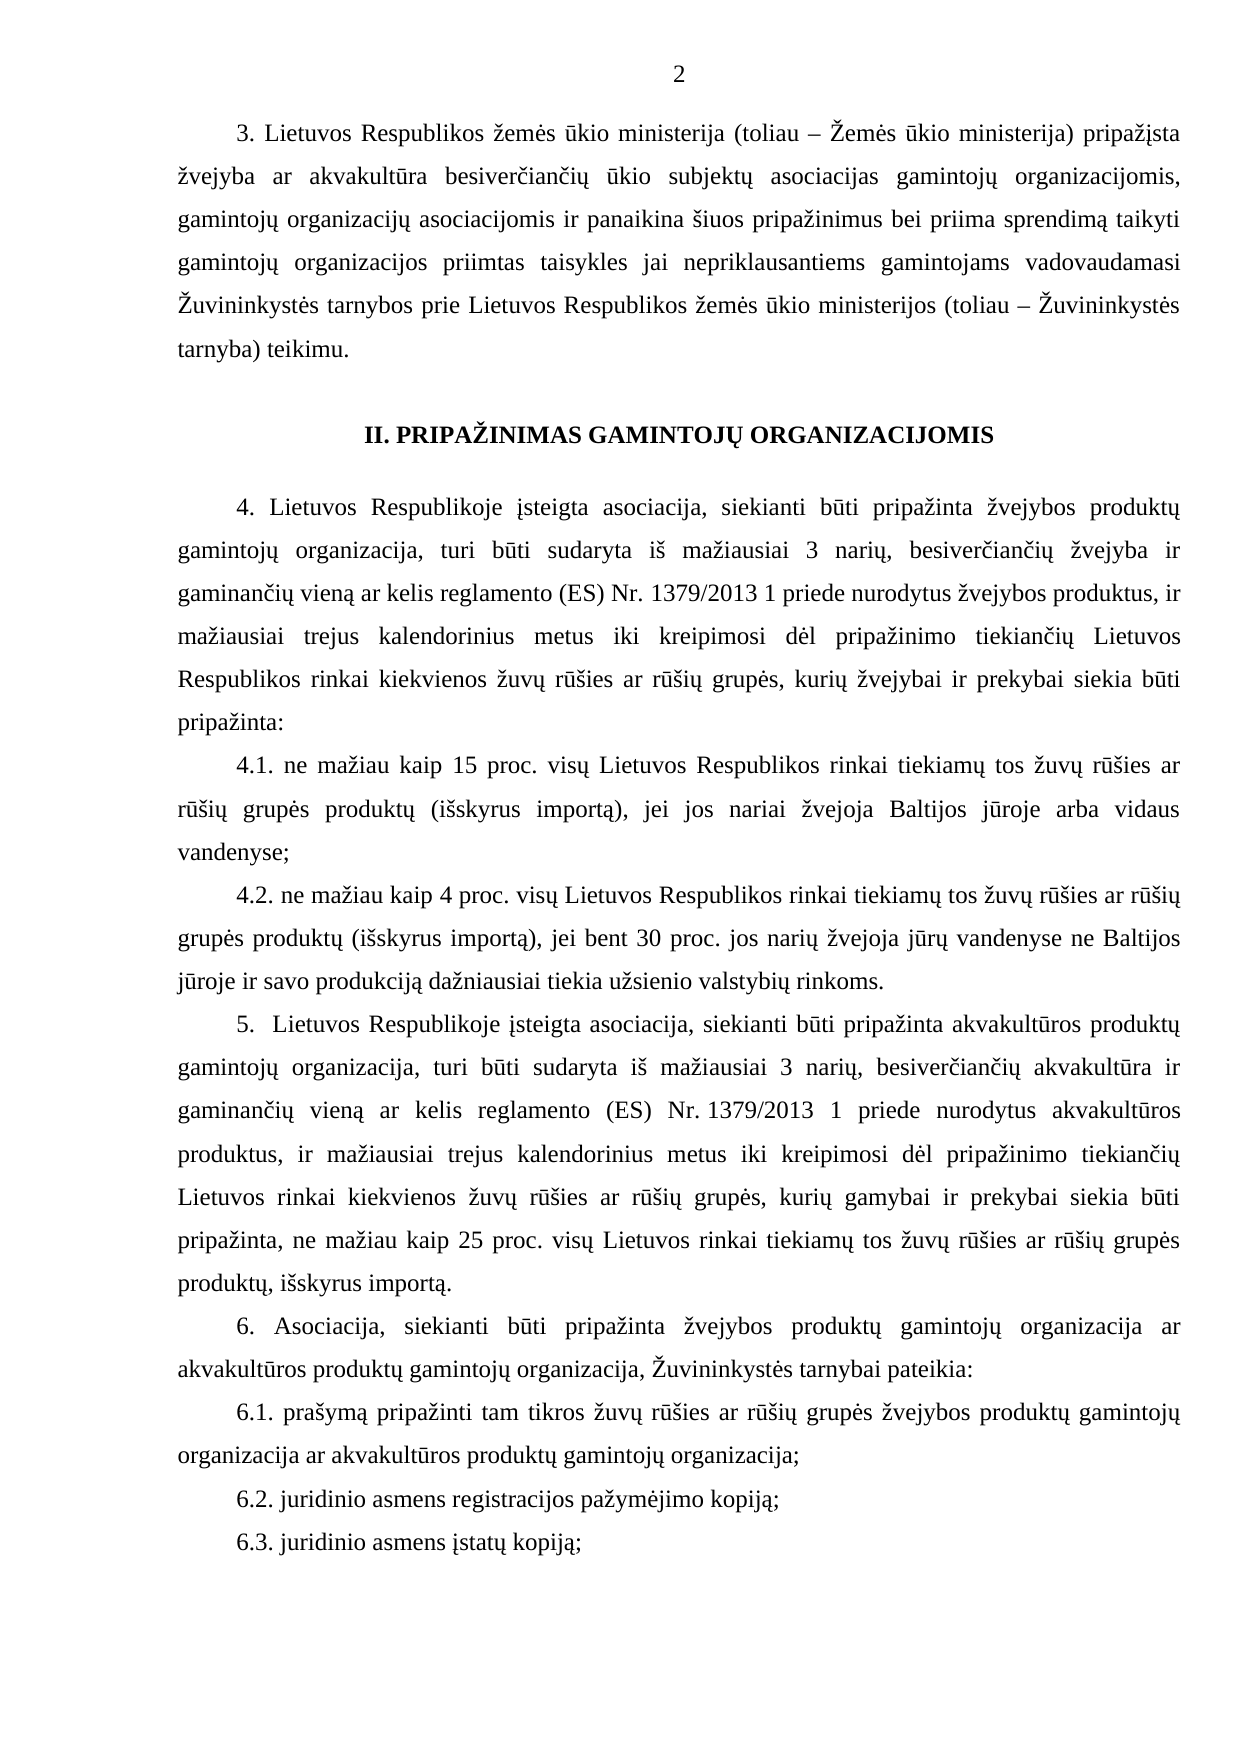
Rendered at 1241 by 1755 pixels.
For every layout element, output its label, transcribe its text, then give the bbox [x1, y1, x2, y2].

text II. PRIPAŽINIMas GAMINTOJŲ ORGANIZACIJOMIS [177, 420, 1181, 449]
text 6.2. juridinio asmens registracijos pažymėjimo kopiją; [177, 1484, 1181, 1512]
text 3. Lietuvos Respublikos žemės ūkio ministerija (toliau – Žemės ūkio ministerija) pripažįsta žvejyba ar akvakultūra besiverčiančių ūkio subjektų asociacijas gamintojų organizacijomis, gamintojų organizacijų asociacijomis ir panaikina šiuos pripažinimus bei priima sprendimą taikyti gamintojų organizacijos priimtas taisykles jai nepriklausantiems gamintojams vadovaudamasi Žuvininkystės tarnybos prie Lietuvos Respublikos žemės ūkio ministerijos (toliau – Žuvininkystės tarnyba) teikimu. [177, 118, 1181, 362]
text 4.2. ne mažiau kaip 4 proc. visų Lietuvos Respublikos rinkai tiekiamų tos žuvų rūšies ar rūšių grupės produktų (išskyrus importą), jei bent 30 proc. jos narių žvejoja jūrų vandenyse ne Baltijos jūroje ir savo produkciją dažniausiai tiekia užsienio valstybių rinkoms. [177, 880, 1181, 995]
text 6. Asociacija, siekianti būti pripažinta žvejybos produktų gamintojų organizacija ar akvakultūros produktų gamintojų organizacija, Žuvininkystės tarnybai pateikia: [177, 1311, 1181, 1383]
text 6.3. juridinio asmens įstatų kopiją; [177, 1527, 1181, 1556]
text 4.1. ne mažiau kaip 15 proc. visų Lietuvos Respublikos rinkai tiekiamų tos žuvų rūšies ar rūšių grupės produktų (išskyrus importą), jei jos nariai žvejoja Baltijos jūroje arba vidaus vandenyse; [177, 751, 1181, 866]
text 6.1. prašymą pripažinti tam tikros žuvų rūšies ar rūšių grupės žvejybos produktų gamintojų organizacija ar akvakultūros produktų gamintojų organizacija; [177, 1397, 1181, 1469]
text 5. Lietuvos Respublikoje įsteigta asociacija, siekianti būti pripažinta akvakultūros produktų gamintojų organizacija, turi būti sudaryta iš mažiausiai 3 narių, besiverčiančių akvakultūra ir gaminančių vieną ar kelis reglamento (ES) Nr. 1379/2013 1 priede nurodytus akvakultūros produktus, ir mažiausiai trejus kalendorinius metus iki kreipimosi dėl pripažinimo tiekiančių Lietuvos rinkai kiekvienos žuvų rūšies ar rūšių grupės, kurių gamybai ir prekybai siekia būti pripažinta, ne mažiau kaip 25 proc. visų Lietuvos rinkai tiekiamų tos žuvų rūšies ar rūšių grupės produktų, išskyrus importą. [177, 1009, 1181, 1297]
text 4. Lietuvos Respublikoje įsteigta asociacija, siekianti būti pripažinta žvejybos produktų gamintojų organizacija, turi būti sudaryta iš mažiausiai 3 narių, besiverčiančių žvejyba ir gaminančių vieną ar kelis reglamento (ES) Nr. 1379/2013 1 priede nurodytus žvejybos produktus, ir mažiausiai trejus kalendorinius metus iki kreipimosi dėl pripažinimo tiekiančių Lietuvos Respublikos rinkai kiekvienos žuvų rūšies ar rūšių grupės, kurių žvejybai ir prekybai siekia būti pripažinta: [177, 492, 1181, 736]
